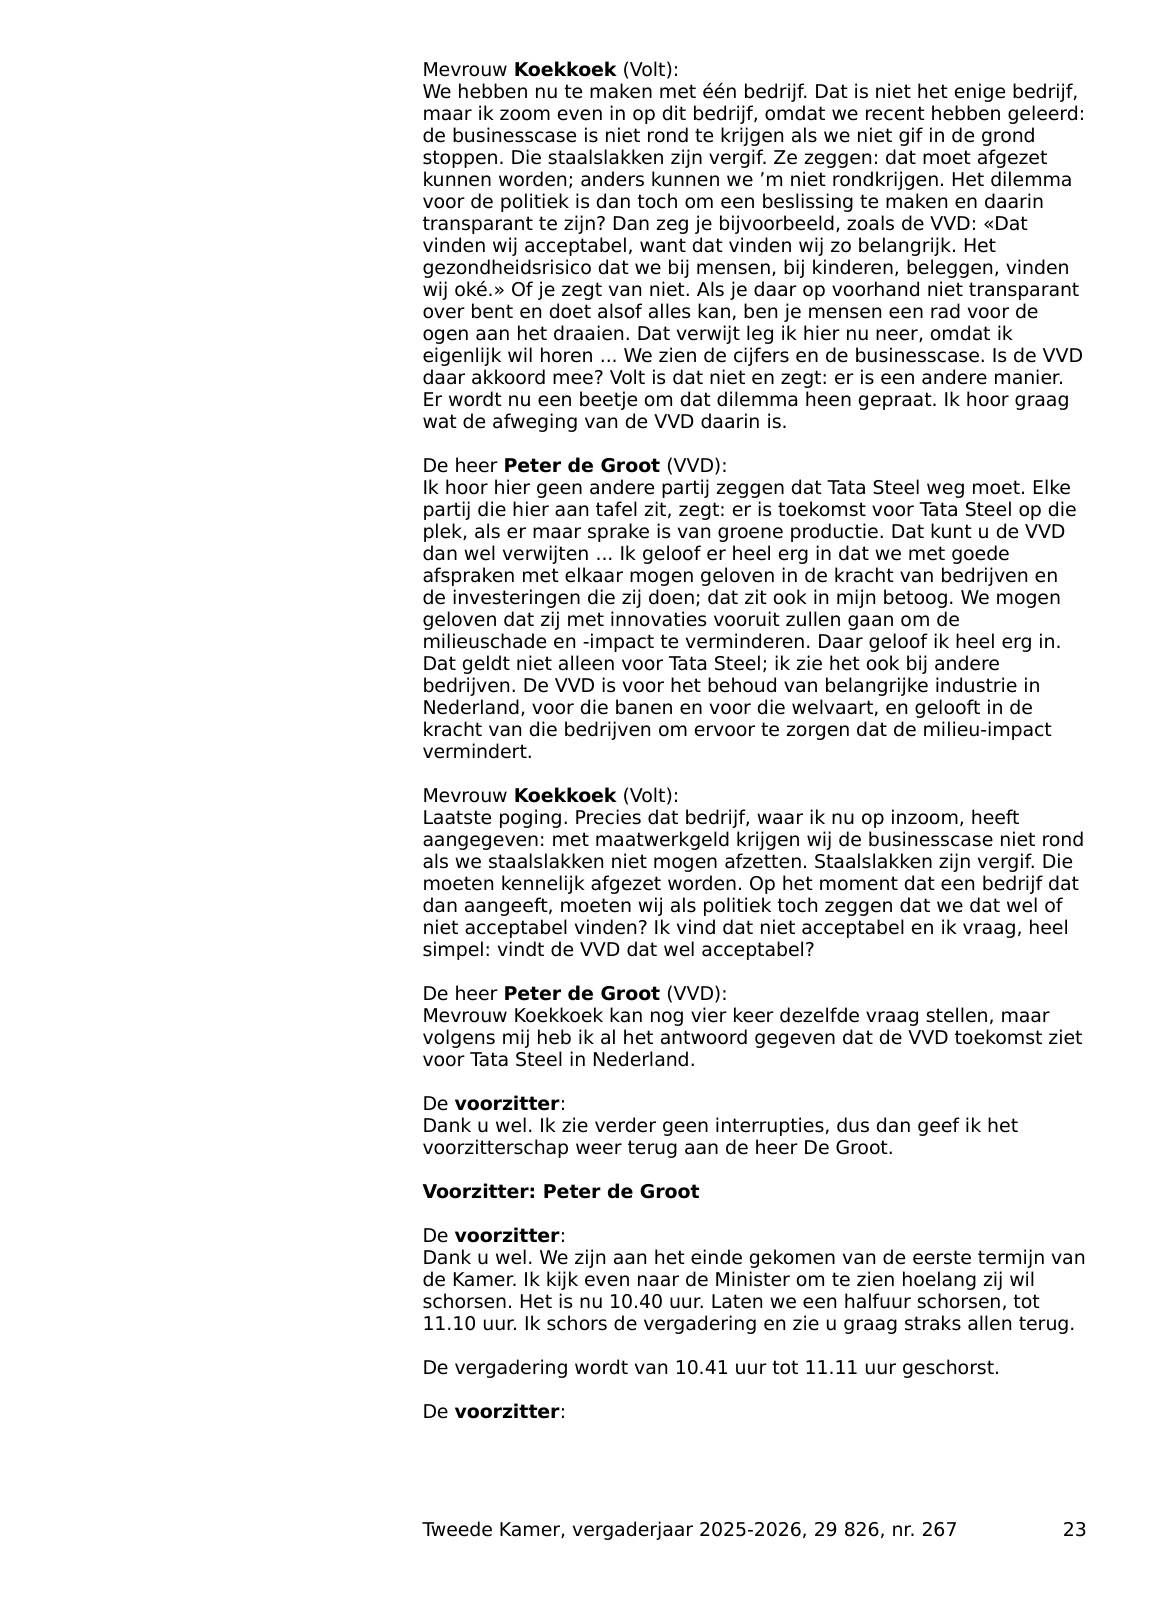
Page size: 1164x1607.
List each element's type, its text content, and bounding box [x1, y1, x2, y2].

text We hebben nu te maken met één bedrijf. Dat is niet het enige bedrijf, maar ik zoom even in op dit bedrijf, omdat we recent hebben geleerd: de businesscase is niet rond te krijgen als we niet gif in de grond stoppen. Die staalslakken zijn vergif. Ze zeggen: dat moet afgezet kunnen worden; anders kunnen we ’m niet rondkrijgen. Het dilemma voor de politiek is dan toch om een beslissing te maken en daarin transparant te zijn? Dan zeg je bijvoorbeeld, zoals de VVD: «Dat vinden wij acceptabel, want dat vinden wij zo belangrijk. Het gezondheidsrisico dat we bij mensen, bij kinderen, beleggen, vinden wij oké.» Of je zegt van niet. Als je daar op voorhand niet transparant over bent en doet alsof alles kan, ben je mensen een rad voor de ogen aan het draaien. Dat verwijt leg ik hier nu neer, omdat ik eigenlijk wil horen ... We zien de cijfers en de businesscase. Is de VVD daar akkoord mee? Volt is dat niet en zegt: er is een andere manier. Er wordt nu een beetje om dat dilemma heen gepraat. Ik hoor graag wat de afweging van de VVD daarin is. [422, 81, 1087, 433]
text Dank u wel. We zijn aan het einde gekomen van de eerste termijn van de Kamer. Ik kijk even naar de Minister om te zien hoelang zij wil schorsen. Het is nu 10.40 uur. Laten we een halfuur schorsen, tot 11.10 uur. Ik schors de vergadering en zie u graag straks allen terug. [422, 1247, 1087, 1335]
text Dank u wel. Ik zie verder geen interrupties, dus dan geef ik het voorzitterschap weer terug aan de heer De Groot. [422, 1115, 1087, 1159]
text Ik hoor hier geen andere partij zeggen dat Tata Steel weg moet. Elke partij die hier aan tafel zit, zegt: er is toekomst voor Tata Steel op die plek, als er maar sprake is van groene productie. Dat kunt u de VVD dan wel verwijten ... Ik geloof er heel erg in dat we met goede afspraken met elkaar mogen geloven in de kracht van bedrijven en de investeringen die zij doen; dat zit ook in mijn betoog. We mogen geloven dat zij met innovaties vooruit zullen gaan om de milieuschade en -impact te verminderen. Daar geloof ik heel erg in. Dat geldt niet alleen voor Tata Steel; ik zie het ook bij andere bedrijven. De VVD is voor het behoud van belangrijke industrie in Nederland, voor die banen en voor die welvaart, en gelooft in de kracht van die bedrijven om ervoor te zorgen dat de milieu-impact vermindert. [422, 477, 1087, 763]
text Mevrouw Koekkoek (Volt): [422, 59, 1087, 81]
subtitle Voorzitter: Peter de Groot [422, 1181, 1087, 1203]
text De heer Peter de Groot (VVD): [422, 983, 1087, 1005]
text De voorzitter: [422, 1225, 1087, 1247]
text Mevrouw Koekkoek kan nog vier keer dezelfde vraag stellen, maar volgens mij heb ik al het antwoord gegeven dat de VVD toekomst ziet voor Tata Steel in Nederland. [422, 1005, 1087, 1071]
text Mevrouw Koekkoek (Volt): [422, 785, 1087, 807]
text De heer Peter de Groot (VVD): [422, 455, 1087, 477]
text De vergadering wordt van 10.41 uur tot 11.11 uur geschorst. [422, 1357, 1087, 1379]
text De voorzitter: [422, 1401, 1087, 1423]
text De voorzitter: [422, 1093, 1087, 1115]
text Laatste poging. Precies dat bedrijf, waar ik nu op inzoom, heeft aangegeven: met maatwerkgeld krijgen wij de businesscase niet rond als we staalslakken niet mogen afzetten. Staalslakken zijn vergif. Die moeten kennelijk afgezet worden. Op het moment dat een bedrijf dat dan aangeeft, moeten wij als politiek toch zeggen dat we dat wel of niet acceptabel vinden? Ik vind dat niet acceptabel en ik vraag, heel simpel: vindt de VVD dat wel acceptabel? [422, 807, 1087, 961]
